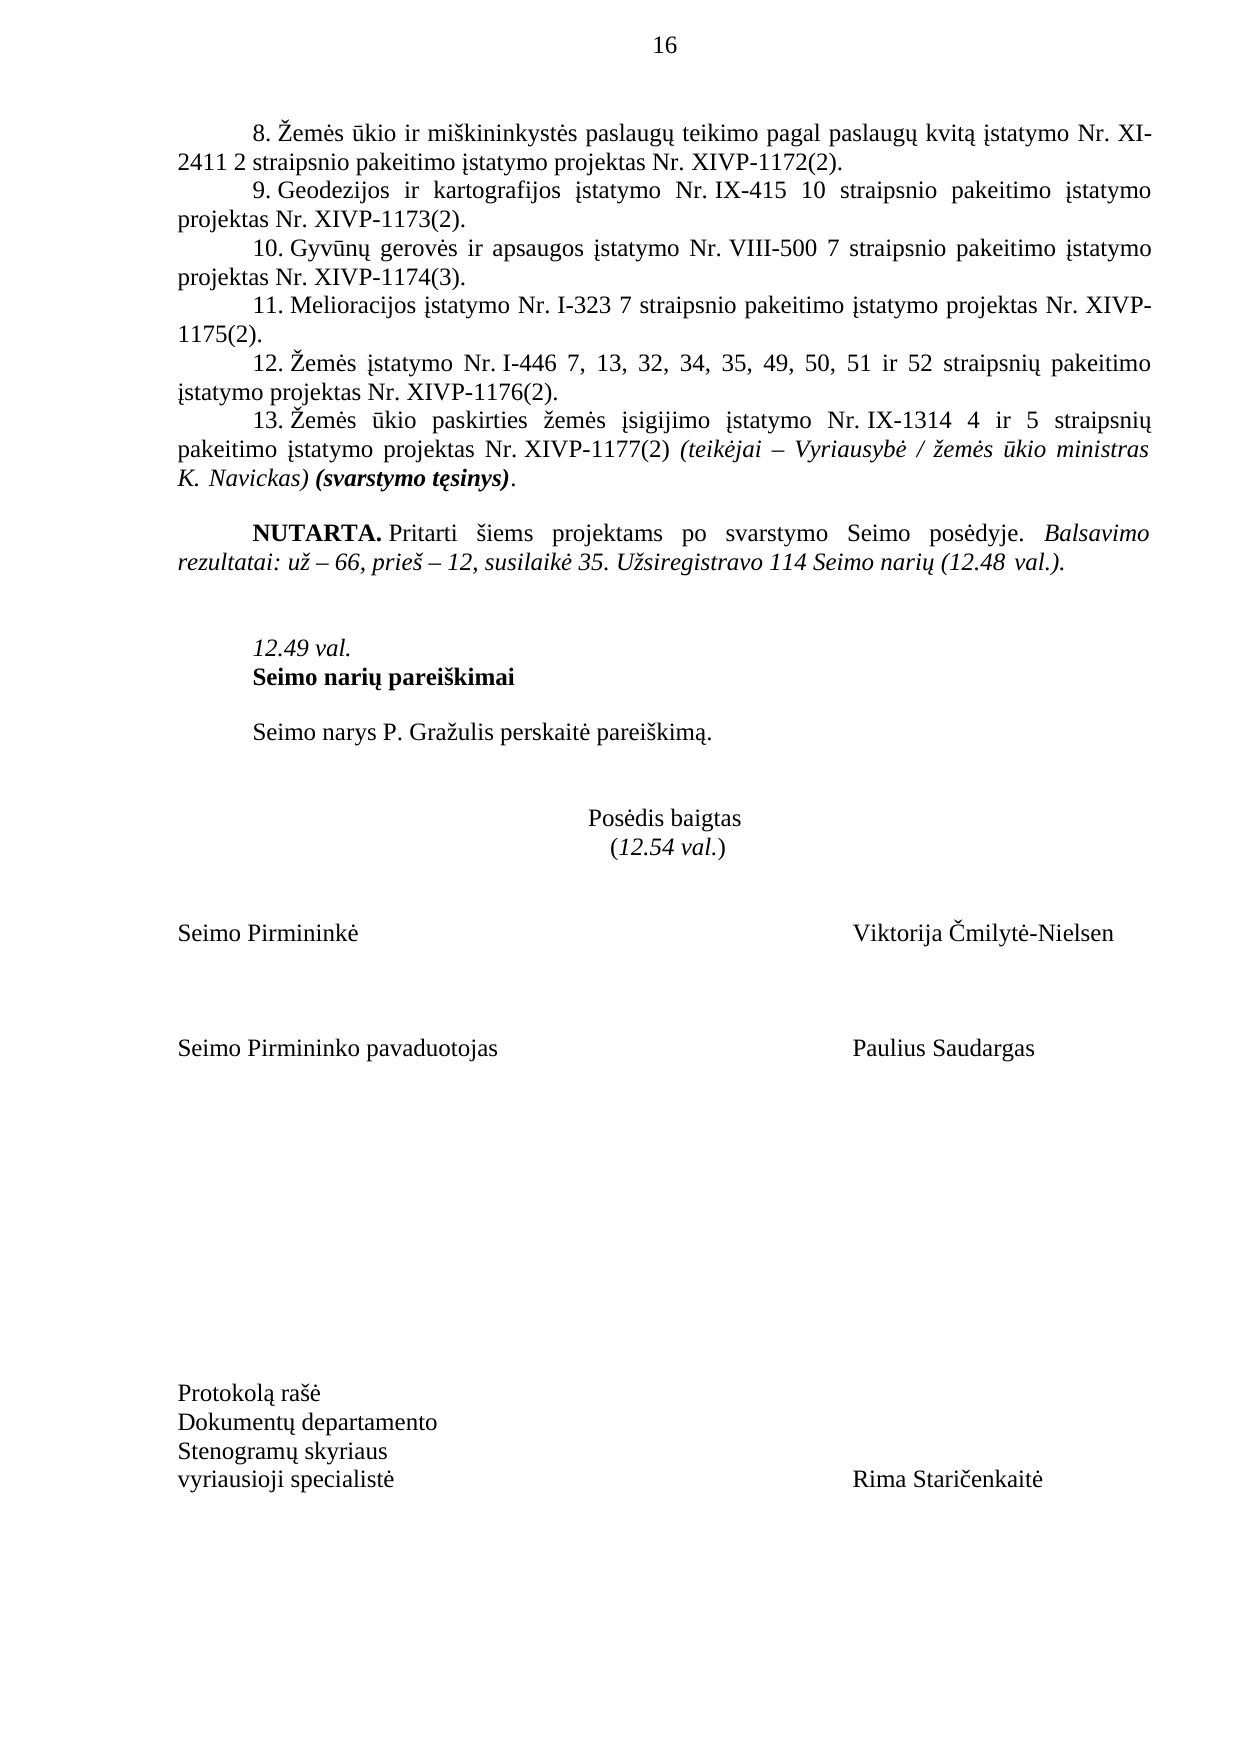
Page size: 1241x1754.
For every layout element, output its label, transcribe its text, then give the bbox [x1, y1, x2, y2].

text (12.54 val.) [177, 832, 1152, 861]
text NUTARTA. Pritarti šiems projektams po svarstymo Seimo posėdyje. Balsavimo rezultatai: už – 66, prieš – 12, susilaikė 35. Užsiregistravo 114 Seimo narių (12.48 val.). [177, 518, 1152, 576]
text Seimo narys P. Gražulis perskaitė pareiškimą. [177, 717, 1152, 746]
text Seimo narių pareiškimai [177, 662, 1152, 691]
text 9. Geodezijos ir kartografijos įstatymo Nr. IX-415 10 straipsnio pakeitimo įstatymo projektas Nr. XIVP-1173(2). [177, 176, 1152, 233]
text 12.49 val. [177, 633, 1152, 662]
text 8. Žemės ūkio ir miškininkystės paslaugų teikimo pagal paslaugų kvitą įstatymo Nr. XI-2411 2 straipsnio pakeitimo įstatymo projektas Nr. XIVP-1172(2). [177, 118, 1152, 176]
text vyriausioji specialistė Rima Staričenkaitė [177, 1464, 1152, 1493]
text Posėdis baigtas [177, 803, 1152, 832]
text 10. Gyvūnų gerovės ir apsaugos įstatymo Nr. VIII-500 7 straipsnio pakeitimo įstatymo projektas Nr. XIVP-1174(3). [177, 233, 1152, 291]
text Stenogramų skyriaus [177, 1436, 1152, 1464]
text Seimo Pirmininko pavaduotojas Paulius Saudargas [177, 1033, 1152, 1062]
text 12. Žemės įstatymo Nr. I-446 7, 13, 32, 34, 35, 49, 50, 51 ir 52 straipsnių pakeitimo įstatymo projektas Nr. XIVP-1176(2). [177, 348, 1152, 406]
text Dokumentų departamento [177, 1407, 1152, 1436]
text Seimo Pirmininkė Viktorija Čmilytė-Nielsen [177, 918, 1152, 947]
text 13. Žemės ūkio paskirties žemės įsigijimo įstatymo Nr. IX-1314 4 ir 5 straipsnių pakeitimo įstatymo projektas Nr. XIVP-1177(2) (teikėjai – Vyriausybė / žemės ūkio ministras K. Navickas) (svarstymo tęsinys). [177, 406, 1152, 492]
text 11. Melioracijos įstatymo Nr. I-323 7 straipsnio pakeitimo įstatymo projektas Nr. XIVP-1175(2). [177, 291, 1152, 348]
text Protokolą rašė [177, 1378, 1152, 1407]
